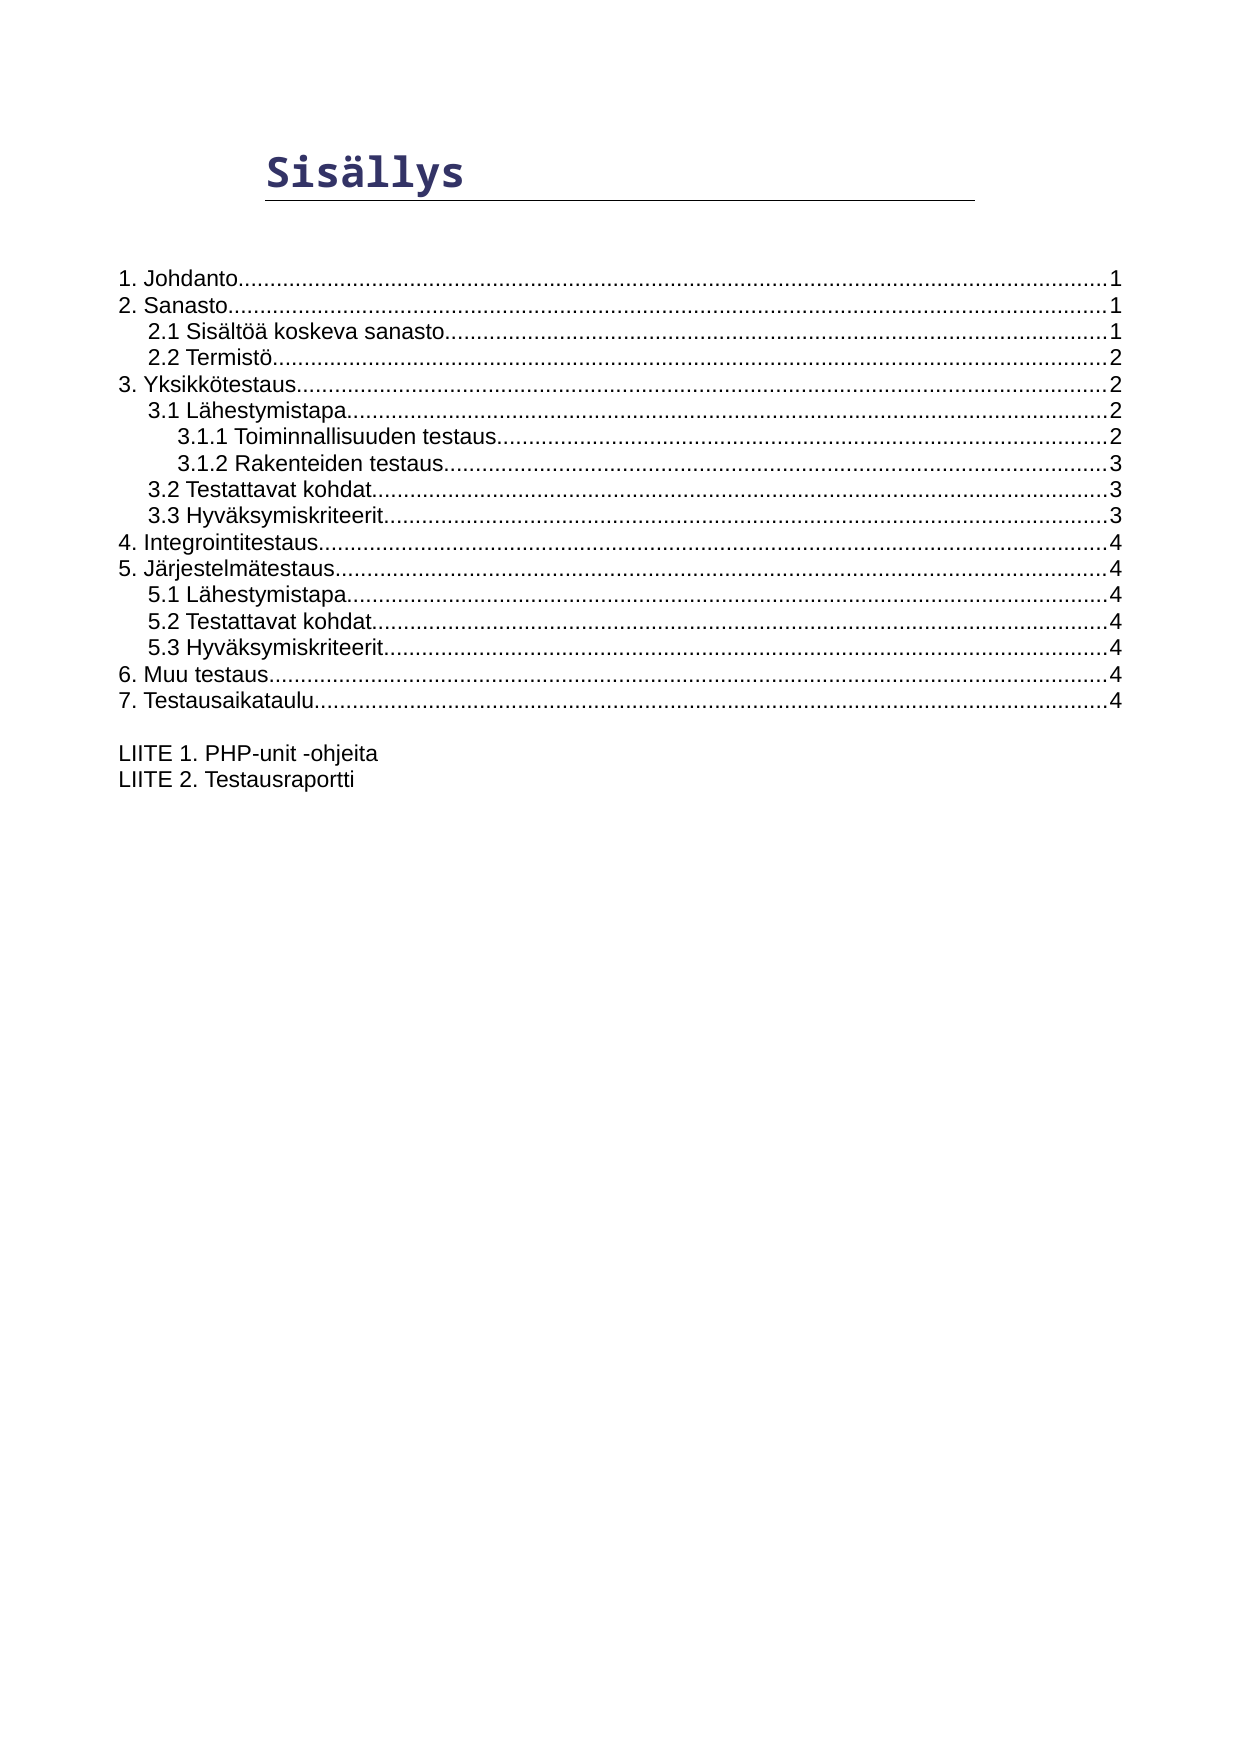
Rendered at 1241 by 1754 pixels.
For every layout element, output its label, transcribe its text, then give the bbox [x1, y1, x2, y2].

text 3.1.2 Rakenteiden testaus 3 [177, 450, 1122, 476]
text 1. Johdanto 1 [118, 265, 1122, 292]
text 2.2 Termistö 2 [148, 344, 1122, 371]
text LIITE 1. PHP-unit -ohjeita [118, 739, 1122, 766]
subtitle Sisällys [265, 143, 975, 200]
text 4. Integrointitestaus 4 [118, 529, 1122, 555]
text 3.3 Hyväksymiskriteerit 3 [148, 502, 1122, 529]
text 5.1 Lähestymistapa 4 [148, 581, 1122, 608]
text 3. Yksikkötestaus 2 [118, 371, 1122, 397]
text 2.1 Sisältöä koskeva sanasto 1 [148, 318, 1122, 344]
text 3.1.1 Toiminnallisuuden testaus 2 [177, 423, 1122, 450]
text 6. Muu testaus 4 [118, 661, 1122, 687]
text 7. Testausaikataulu 4 [118, 687, 1122, 713]
text 3.2 Testattavat kohdat 3 [148, 476, 1122, 502]
text LIITE 2. Testausraportti [118, 766, 1122, 792]
text 2. Sanasto 1 [118, 292, 1122, 318]
text 3.1 Lähestymistapa 2 [148, 397, 1122, 423]
text 5. Järjestelmätestaus 4 [118, 555, 1122, 581]
text 5.2 Testattavat kohdat 4 [148, 608, 1122, 634]
text 5.3 Hyväksymiskriteerit 4 [148, 634, 1122, 661]
